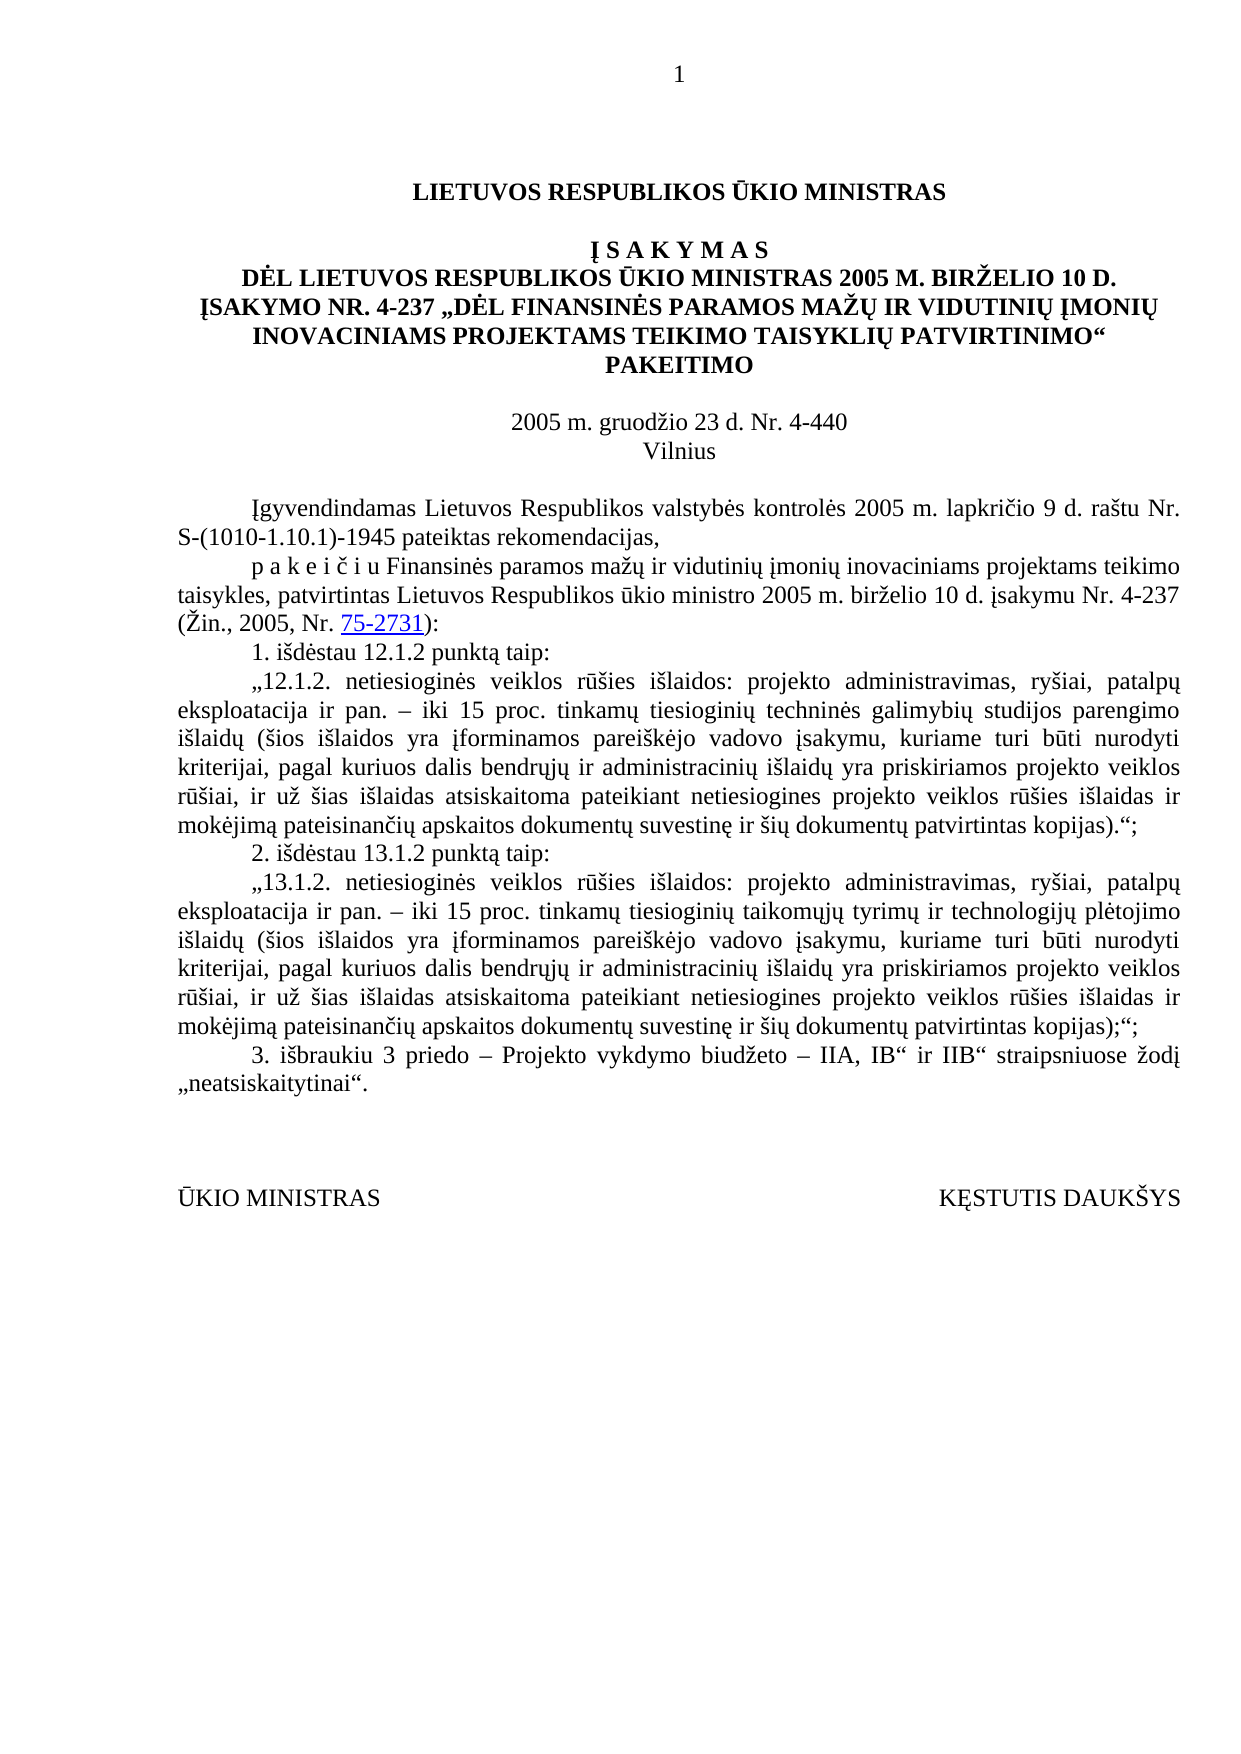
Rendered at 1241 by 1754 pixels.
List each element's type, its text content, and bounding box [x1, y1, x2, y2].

text 1. išdėstau 12.1.2 punktą taip: [177, 637, 1181, 666]
text 2. išdėstau 13.1.2 punktą taip: [177, 838, 1181, 867]
text DĖL LIETUVOS RESPUBLIKOS ŪKIO MINISTRAS 2005 M. BIRŽELIO 10 D. ĮSAKYMO NR. 4-237 „DĖL FINANSINĖS PARAMOS MAŽŲ IR VIDUTINIŲ ĮMONIŲ INOVACINIAMS PROJEKTAMS TEIKIMO TAISYKLIŲ PATVIRTINIMO“ PAKEITIMO [177, 263, 1181, 378]
text Vilnius [177, 436, 1181, 465]
text „12.1.2. netiesioginės veiklos rūšies išlaidos: projekto administravimas, ryšiai, patalpų eksploatacija ir pan. – iki 15 proc. tinkamų tiesioginių techninės galimybių studijos parengimo išlaidų (šios išlaidos yra įforminamos pareiškėjo vadovo įsakymu, kuriame turi būti nurodyti kriterijai, pagal kuriuos dalis bendrųjų ir administracinių išlaidų yra priskiriamos projekto veiklos rūšiai, ir už šias išlaidas atsiskaitoma pateikiant netiesiogines projekto veiklos rūšies išlaidas ir mokėjimą pateisinančių apskaitos dokumentų suvestinę ir šių dokumentų patvirtintas kopijas).“; [177, 666, 1181, 838]
text pakeičiu Finansinės paramos mažų ir vidutinių įmonių inovaciniams projektams teikimo taisykles, patvirtintas Lietuvos Respublikos ūkio ministro 2005 m. birželio 10 d. įsakymu Nr. 4-237 (Žin., 2005, Nr. 75-2731): [177, 551, 1181, 637]
text 2005 m. gruodžio 23 d. Nr. 4-440 [177, 407, 1181, 436]
text Į S A K Y M A S [177, 235, 1181, 263]
text Įgyvendindamas Lietuvos Respublikos valstybės kontrolės 2005 m. lapkričio 9 d. raštu Nr. S-(1010-1.10.1)-1945 pateiktas rekomendacijas, [177, 493, 1181, 551]
text LIETUVOS RESPUBLIKOS ŪKIO MINISTRAS [177, 177, 1181, 206]
text „13.1.2. netiesioginės veiklos rūšies išlaidos: projekto administravimas, ryšiai, patalpų eksploatacija ir pan. – iki 15 proc. tinkamų tiesioginių taikomųjų tyrimų ir technologijų plėtojimo išlaidų (šios išlaidos yra įforminamos pareiškėjo vadovo įsakymu, kuriame turi būti nurodyti kriterijai, pagal kuriuos dalis bendrųjų ir administracinių išlaidų yra priskiriamos projekto veiklos rūšiai, ir už šias išlaidas atsiskaitoma pateikiant netiesiogines projekto veiklos rūšies išlaidas ir mokėjimą pateisinančių apskaitos dokumentų suvestinę ir šių dokumentų patvirtintas kopijas);“; [177, 867, 1181, 1040]
text 3. išbraukiu 3 priedo – Projekto vykdymo biudžeto – IIA, IB“ ir IIB“ straipsniuose žodį „neatsiskaitytinai“. [177, 1040, 1181, 1097]
text ŪKIO MINISTRAS KĘSTUTIS DAUKŠYS [177, 1183, 1181, 1212]
